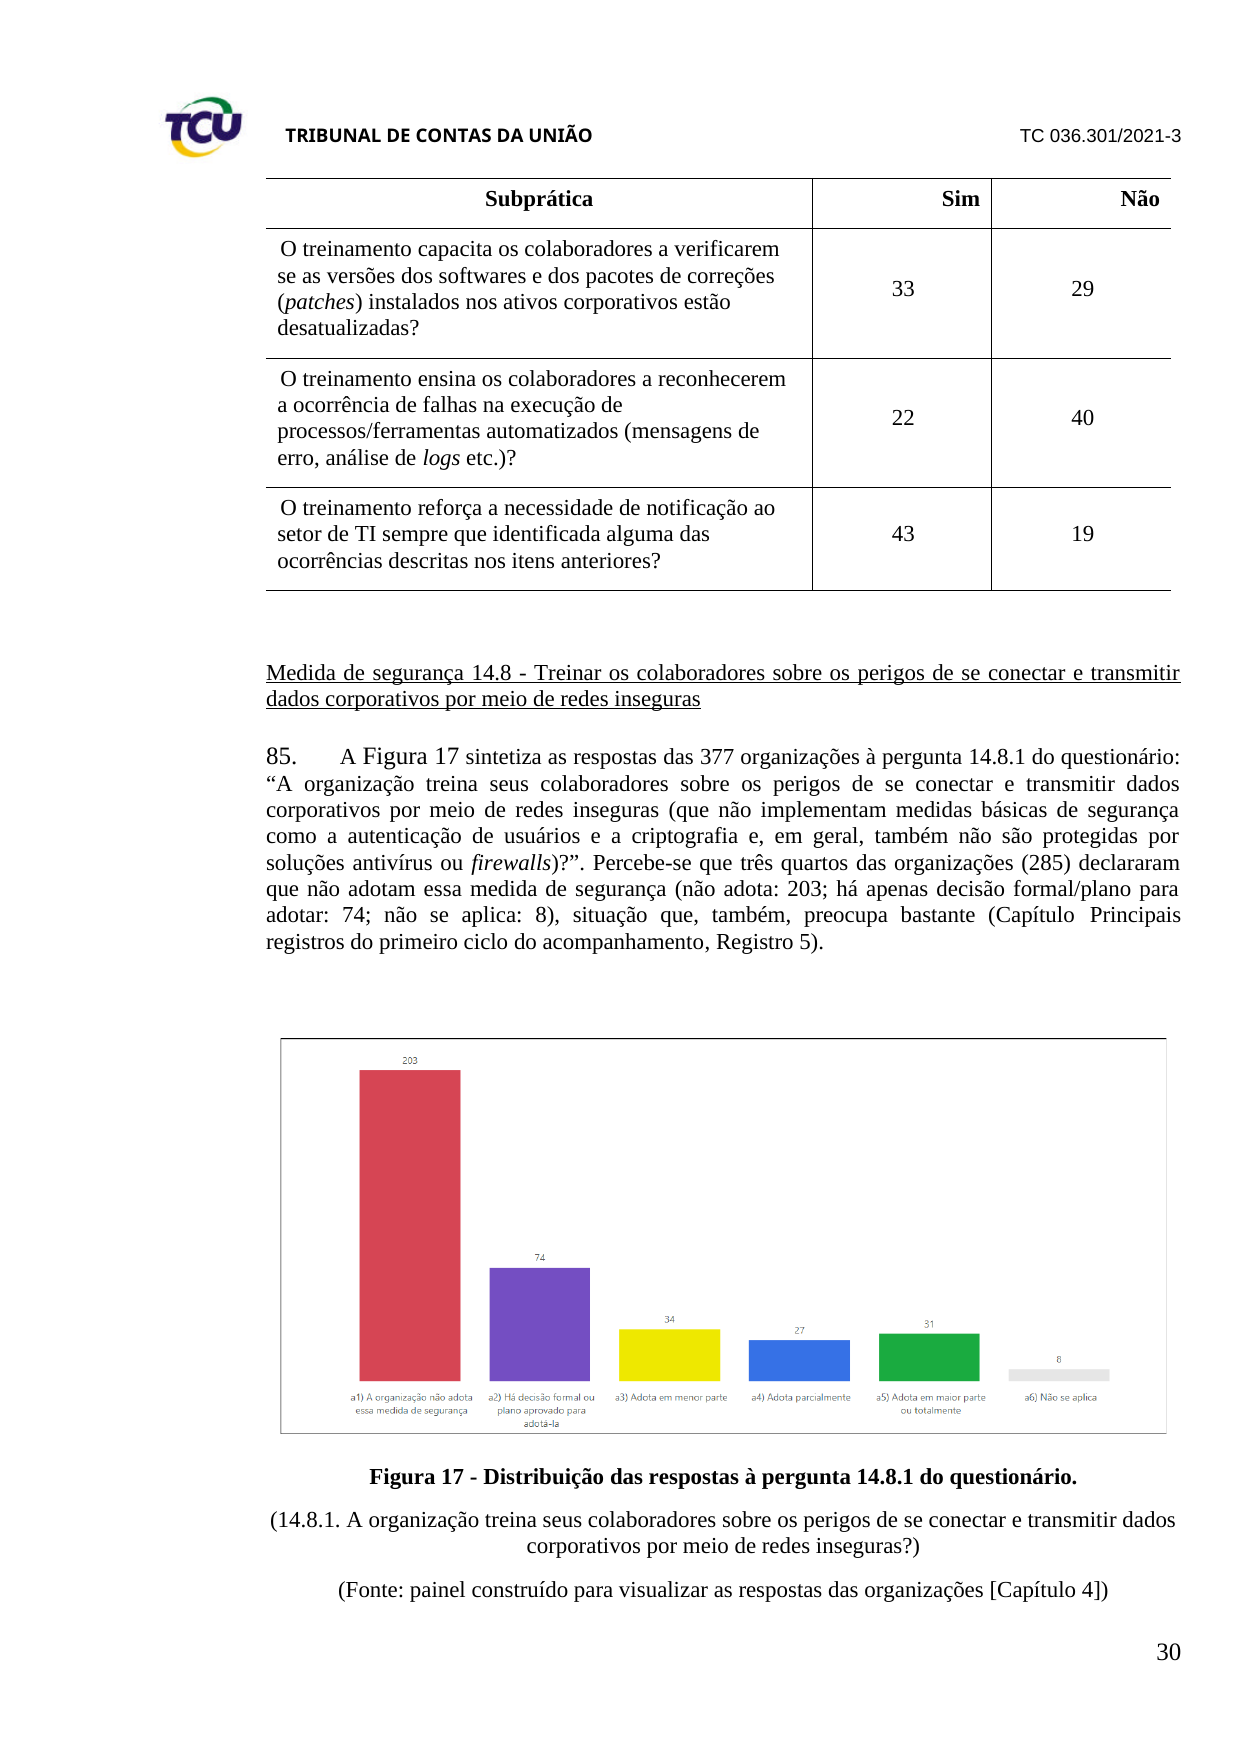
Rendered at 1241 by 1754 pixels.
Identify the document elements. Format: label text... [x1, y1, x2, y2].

table_cell O treinamento ensina os colaboradores a reconhecerem a ocorrência de falhas na execução de processos/ferramentas automatizados (mensagens de erro, análise de logs etc.)? [266, 359, 812, 487]
table_cell 33 [813, 229, 991, 357]
table_cell O treinamento reforça a necessidade de notificação ao setor de TI sempre que identificada alguma das ocorrências descritas nos itens anteriores? [266, 488, 812, 590]
table_cell 19 [992, 488, 1171, 590]
table_cell 43 [813, 488, 991, 590]
table_header Sim [813, 179, 991, 228]
text Medida de segurança 14.8 - Treinar os colaboradores sobre os perigos de se conectar e transmitir [266, 659, 1181, 682]
text Figura 17 - Distribuição das respostas à pergunta 14.8.1 do questionário. [266, 1463, 1181, 1489]
table_cell 40 [992, 359, 1171, 487]
table_cell O treinamento capacita os colaboradores a verificarem se as versões dos softwares e dos pacotes de correções (patches) instalados nos ativos corporativos estão desatualizadas? [266, 229, 812, 357]
text (14.8.1. A organização treina seus colaboradores sobre os perigos de se conectar e transmitir dados corporativos por meio de redes inseguras?) [266, 1506, 1181, 1559]
table_header Não [992, 179, 1171, 228]
list A Figura 17 sintetiza as respostas das 377 organizações à pergunta 14.8.1 do questionário: “A organização treina seus colaboradores sobre os perigos de se conectar e transmitir dados corporativos por meio de redes inseguras (que não implementam medidas básicas de segurança como a autenticação de usuários e a criptografia e, em geral, também não são protegidas por soluções antivírus ou firewalls)?”. Percebe-se que três quartos das organizações (285) declararam que não adotam essa medida de segurança (não adota: 203; há apenas decisão formal/plano para adotar: 74; não se aplica: 8), situação que, também, preocupa bastante (Capítulo 3, Registro 5). [266, 741, 1181, 954]
table_cell 22 [813, 359, 991, 487]
text dados corporativos por meio de redes inseguras [266, 683, 1181, 712]
table_cell 29 [992, 229, 1171, 357]
table_header Subprática [266, 179, 812, 228]
text (Fonte: painel construído para visualizar as respostas das organizações [Capítulo 4]) [266, 1576, 1181, 1602]
